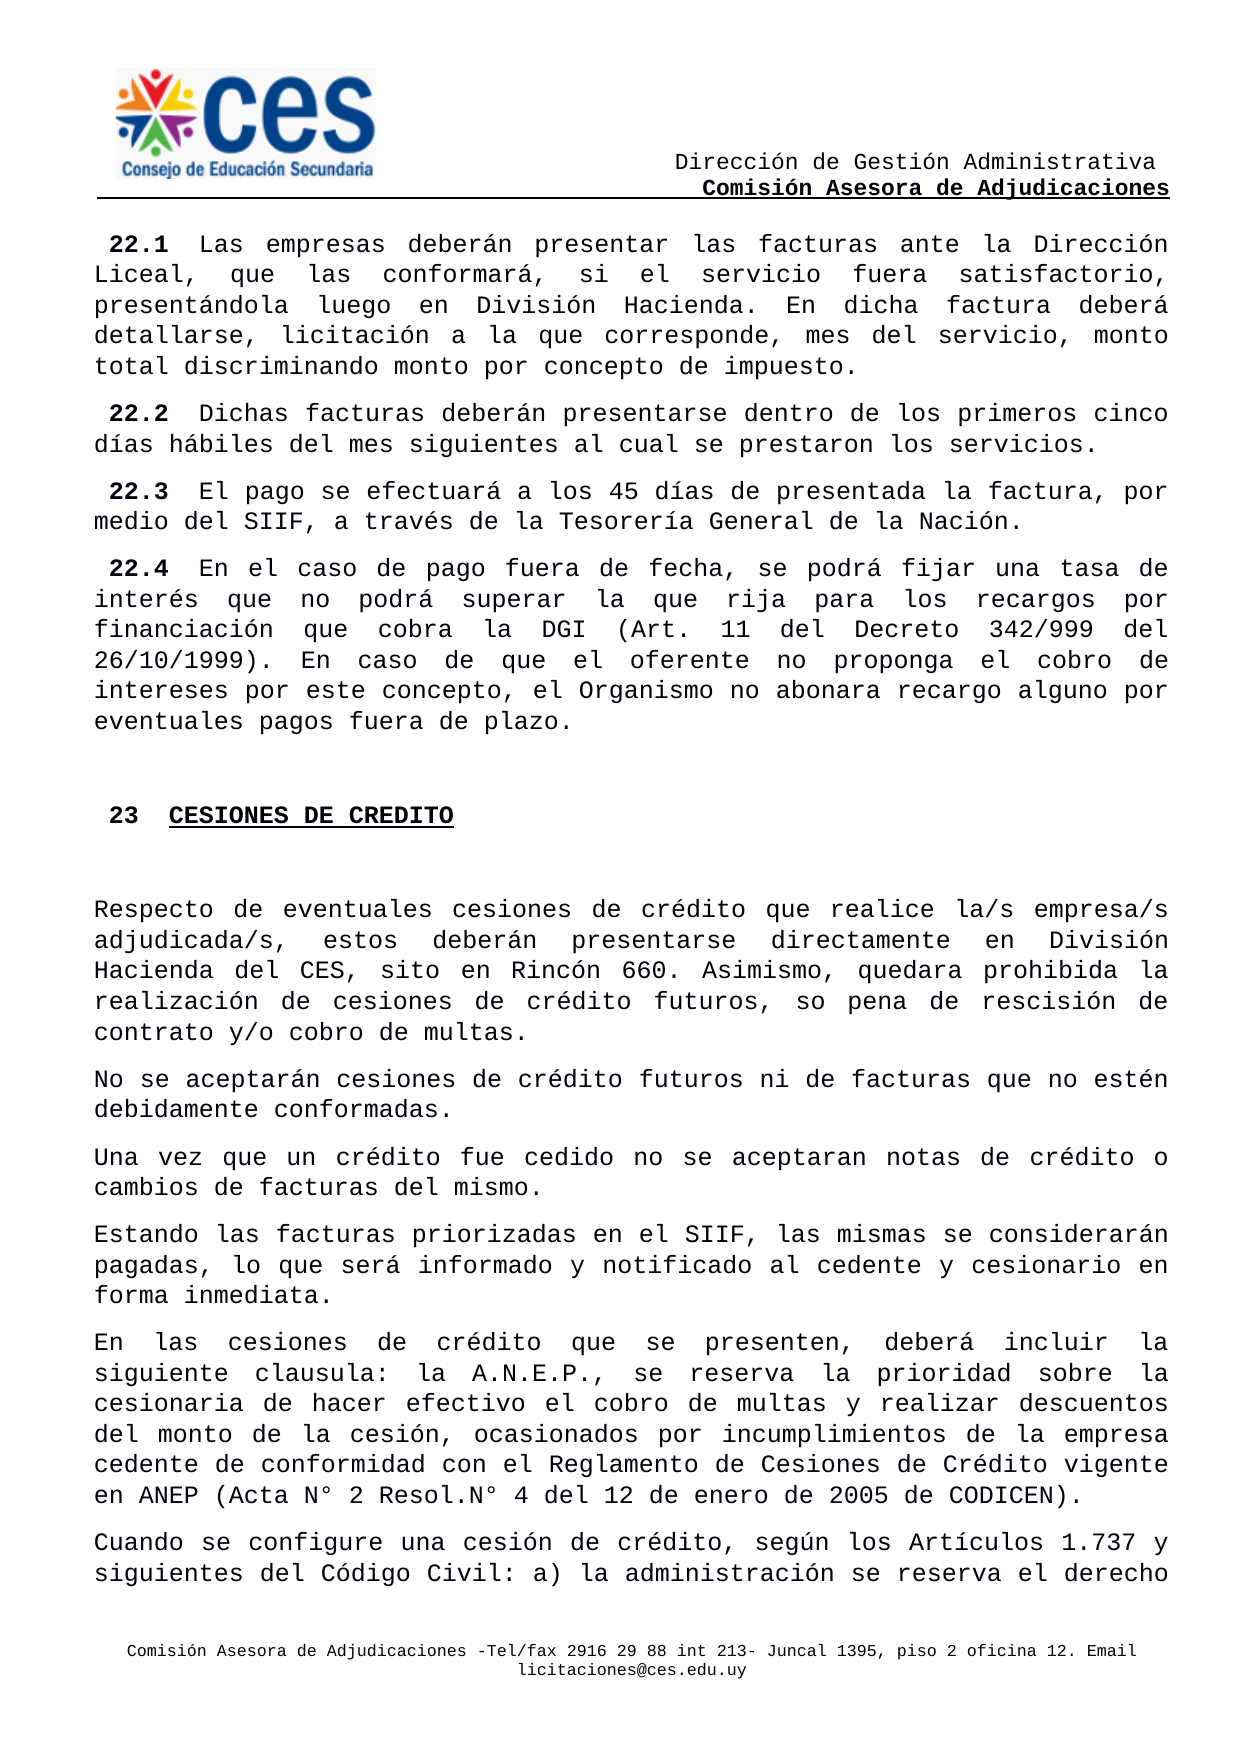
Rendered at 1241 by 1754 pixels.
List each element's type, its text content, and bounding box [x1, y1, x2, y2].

list En las cesiones de crédito que se presenten, deberá incluir la siguiente clausula: la A.N.E.P., se reserva la prioridad sobre la cesionaria de hacer efectivo el cobro de multas y realizar descuentos del monto de la cesión, ocasionados por incumplimientos de la empresa cedente de conformidad con el Reglamento de Cesiones de Crédito vigente en ANEP (Acta N° 2 Resol.N° 4 del 12 de enero de 2005 de CODICEN). [94, 1330, 1169, 1511]
list No se aceptarán cesiones de crédito futuros ni de facturas que no estén debidamente conformadas. [94, 1066, 1169, 1125]
list Estando las facturas priorizadas en el SIIF, las mismas se considerarán pagadas, lo que será informado y notificado al cedente y cesionario en forma inmediata. [94, 1222, 1169, 1311]
list CESIONES DE CREDITO [94, 803, 1169, 831]
list Respecto de eventuales cesiones de crédito que realice la/s empresa/s adjudicada/s, estos deberán presentarse directamente en División Hacienda del CES, sito en Rincón 660. Asimismo, quedara prohibida la realización de cesiones de crédito futuros, so pena de rescisión de contrato y/o cobro de multas. [94, 897, 1169, 1047]
list Las empresas deberán presentar las facturas ante la Dirección Liceal, que las conformará, si el servicio fuera satisfactorio, presentándola luego en División Hacienda. En dicha factura deberá detallarse, licitación a la que corresponde, mes del servicio, monto total discriminando monto por concepto de impuesto. [94, 231, 1169, 382]
list Una vez que un crédito fue cedido no se aceptaran notas de crédito o cambios de facturas del mismo. [94, 1144, 1169, 1203]
list El pago se efectuará a los 45 días de presentada la factura, por medio del SIIF, a través de la Tesorería General de la Nación. [94, 478, 1169, 537]
list Cuando se configure una cesión de crédito, según los Artículos 1.737 y siguientes del Código Civil: a) la administración se reserva el derecho [94, 1530, 1169, 1589]
picture [115, 68, 376, 179]
list En el caso de pago fuera de fecha, se podrá fijar una tasa de interés que no podrá superar la que rija para los recargos por financiación que cobra la DGI (Art. 11 del Decreto 342/999 del 26/10/1999). En caso de que el oferente no proponga el cobro de intereses por este concepto, el Organismo no abonara recargo alguno por eventuales pagos fuera de plazo. [94, 556, 1169, 737]
list Dichas facturas deberán presentarse dentro de los primeros cinco días hábiles del mes siguientes al cual se prestaron los servicios. [94, 401, 1169, 459]
